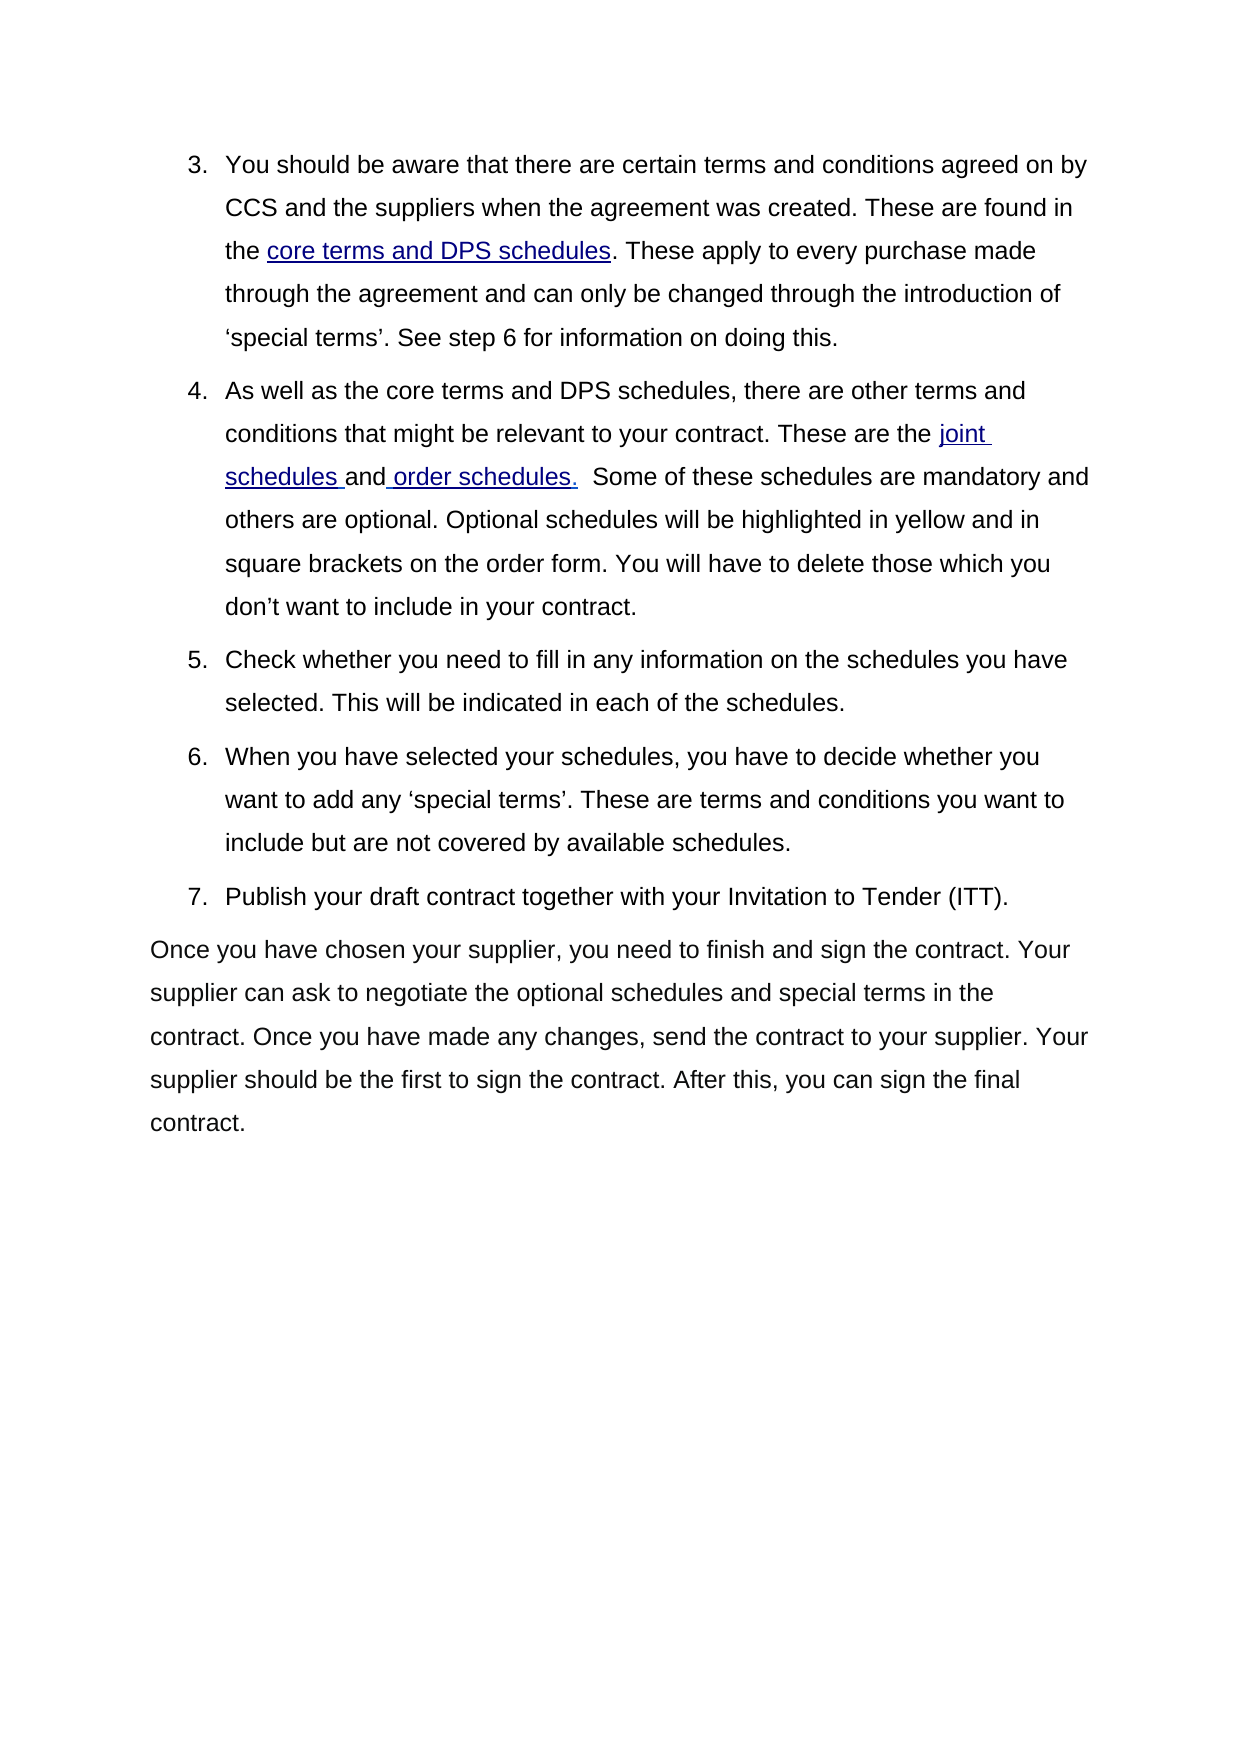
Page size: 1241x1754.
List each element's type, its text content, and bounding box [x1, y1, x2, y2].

list Check whether you need to fill in any information on the schedules you have selected. This will be indicated in each of the schedules. [187, 645, 1090, 717]
list Publish your draft contract together with your Invitation to Tender (ITT). [187, 882, 1090, 910]
list As well as the core terms and DPS schedules, there are other terms and conditions that might be relevant to your contract. These are the joint schedules and order schedules. Some of these schedules are mandatory and others are optional. Optional schedules will be highlighted in yellow and in square brackets on the order form. You will have to delete those which you don’t want to include in your contract. [187, 376, 1090, 620]
list You should be aware that there are certain terms and conditions agreed on by CCS and the suppliers when the agreement was created. These are found in the core terms and DPS schedules. These apply to every purchase made through the agreement and can only be changed through the introduction of ‘special terms’. See step 6 for information on doing this. [187, 150, 1090, 351]
text Once you have chosen your supplier, you need to finish and sign the contract. Your supplier can ask to negotiate the optional schedules and special terms in the contract. Once you have made any changes, send the contract to your supplier. Your supplier should be the first to sign the contract. After this, you can sign the final contract. [150, 935, 1090, 1136]
list When you have selected your schedules, you have to decide whether you want to add any ‘special terms’. These are terms and conditions you want to include but are not covered by available schedules. [187, 742, 1090, 857]
